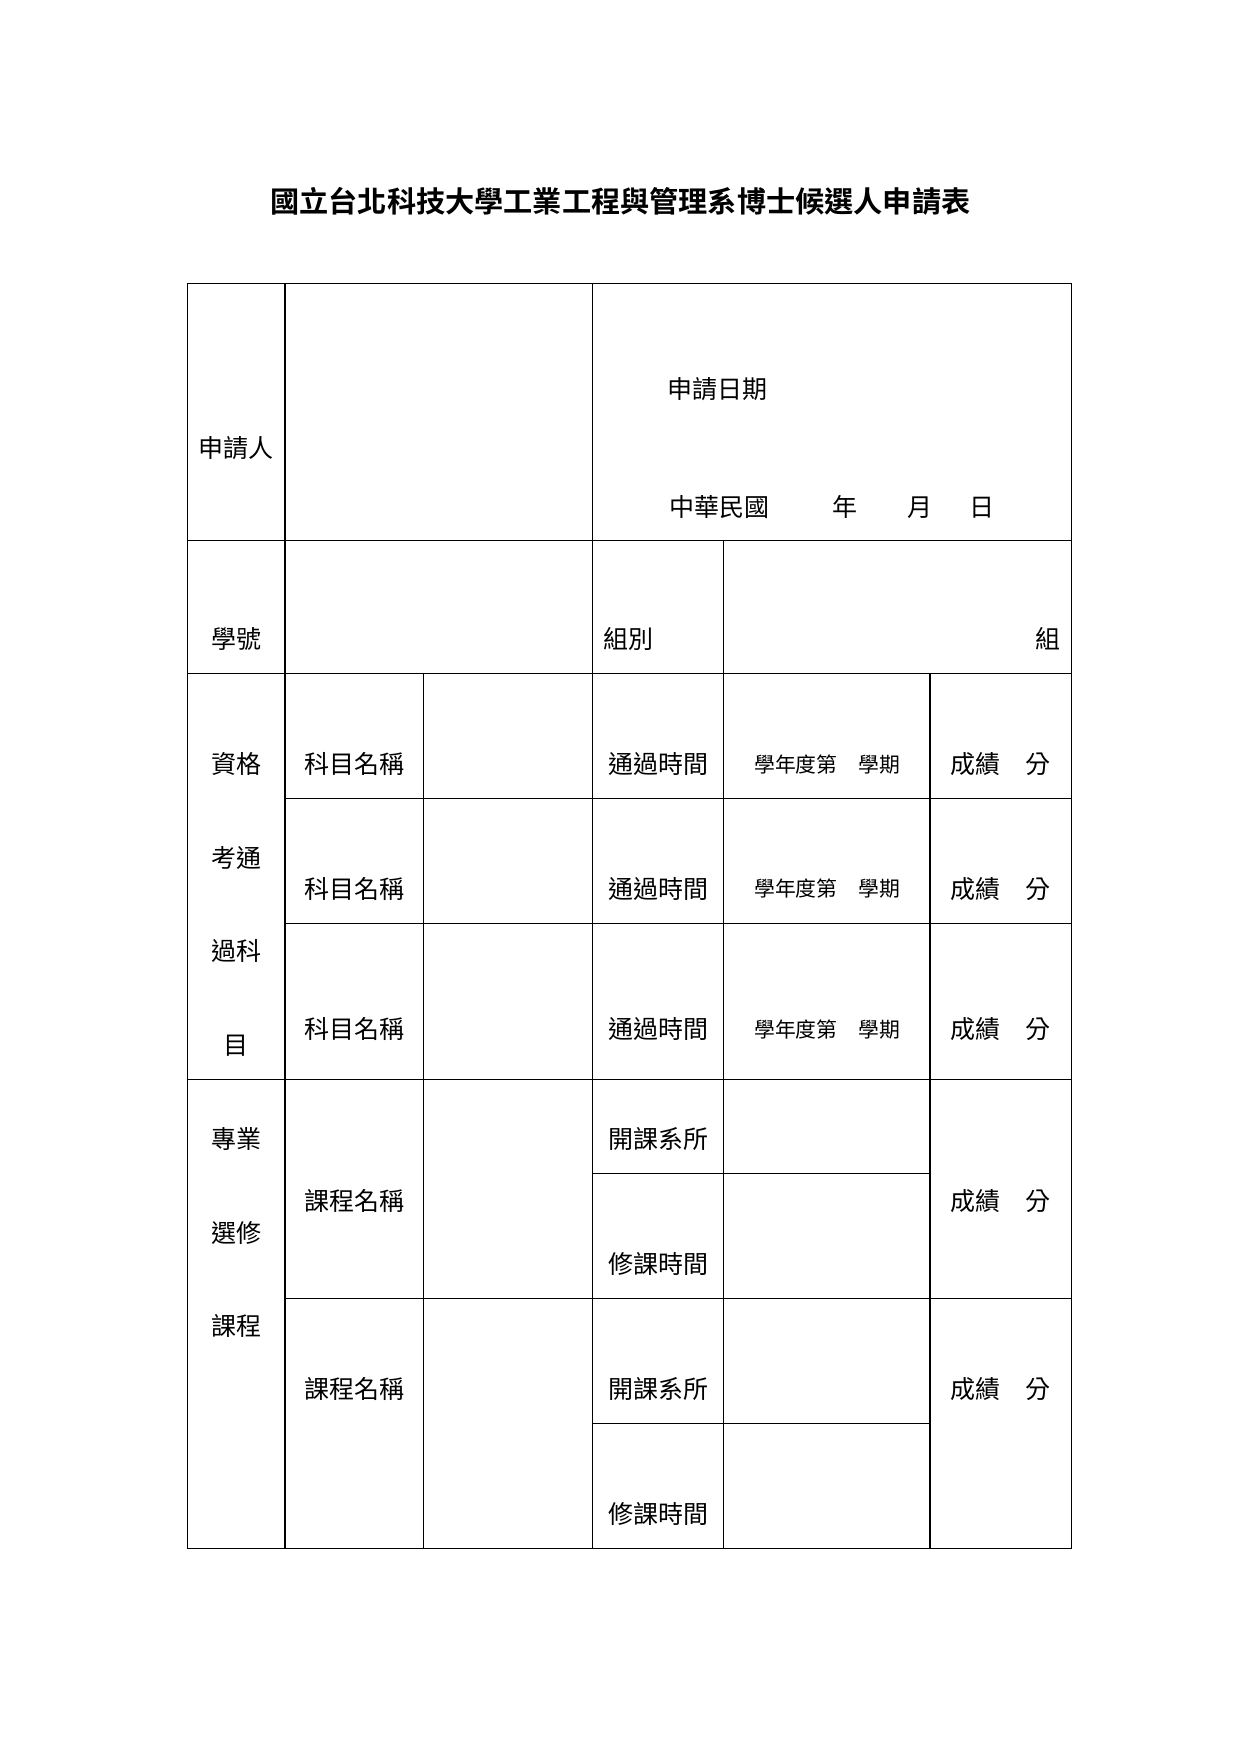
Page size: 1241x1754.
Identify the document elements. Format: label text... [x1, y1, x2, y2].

table_cell 修課時間 [593, 1174, 723, 1297]
table_cell [424, 674, 592, 797]
table_cell 組別 [593, 541, 723, 672]
table_cell 成績 分 [931, 924, 1071, 1079]
table_cell [724, 1424, 929, 1547]
table_cell 學號 [188, 541, 284, 672]
table_cell 成績 分 [931, 674, 1071, 797]
table_cell 學年度第 學期 [724, 674, 929, 797]
table_cell 修課時間 [593, 1424, 723, 1547]
text 國立台北科技大學工業工程與管理系博士候選人申請表 [187, 158, 1053, 221]
table_cell 學年度第 學期 [724, 924, 929, 1079]
table_cell [286, 541, 592, 672]
table_cell 開課系所 [593, 1080, 723, 1172]
table_cell [424, 1080, 592, 1297]
table_cell 科目名稱 [286, 674, 423, 797]
table_cell 通過時間 [593, 924, 723, 1079]
table_cell 專業選修課程 [188, 1080, 284, 1547]
table_cell 成績 分 [931, 1299, 1071, 1547]
table_cell [724, 1299, 929, 1422]
table_cell [724, 1080, 929, 1172]
table_cell 成績 分 [931, 799, 1071, 922]
table_cell 科目名稱 [286, 799, 423, 922]
table_cell 資格考通過科目 [188, 674, 284, 1079]
table_cell 組 [724, 541, 1071, 672]
table_cell 通過時間 [593, 799, 723, 922]
table_cell 通過時間 [593, 674, 723, 797]
table_cell 課程名稱 [286, 1080, 423, 1297]
table_header 申請人 [188, 284, 284, 540]
table_cell 開課系所 [593, 1299, 723, 1422]
table_cell [424, 924, 592, 1079]
table_cell 成績 分 [931, 1080, 1071, 1297]
table_header 申請日期 中華民國 年 月 日 [593, 284, 1071, 540]
table_cell [724, 1174, 929, 1297]
table_cell 課程名稱 [286, 1299, 423, 1547]
table_header [286, 284, 592, 540]
table_cell 科目名稱 [286, 924, 423, 1079]
table_cell 學年度第 學期 [724, 799, 929, 922]
table_cell [424, 1299, 592, 1547]
table_cell [424, 799, 592, 922]
